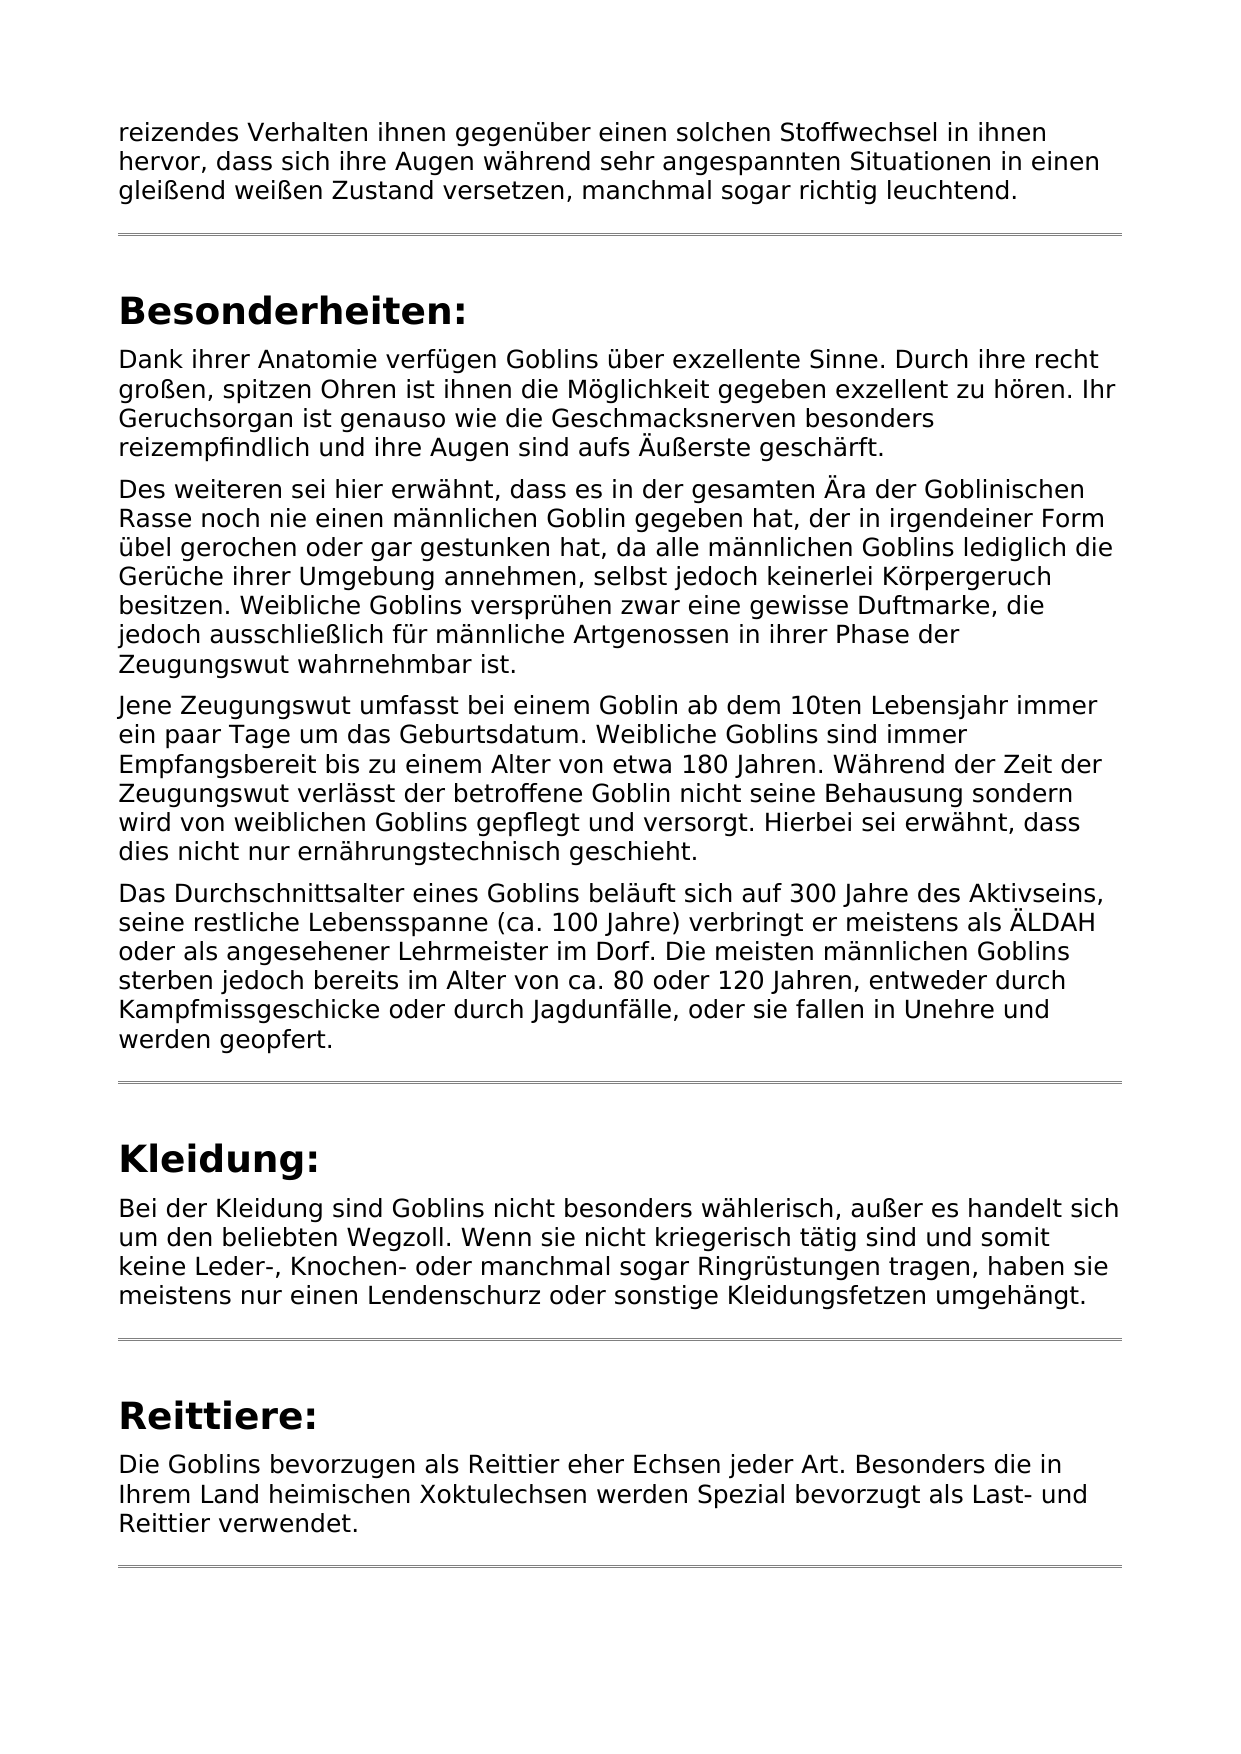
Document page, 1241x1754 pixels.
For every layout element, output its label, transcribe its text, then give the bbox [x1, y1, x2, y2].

subtitle Kleidung: [118, 1138, 1122, 1181]
text Dank ihrer Anatomie verfügen Goblins über exzellente Sinne. Durch ihre recht großen, spitzen Ohren ist ihnen die Möglichkeit gegeben exzellent zu hören. Ihr Geruchsorgan ist genauso wie die Geschmacksnerven besonders reizempfindlich und ihre Augen sind aufs Äußerste geschärft. [118, 346, 1122, 462]
subtitle Reittiere: [118, 1394, 1122, 1438]
text Das Durchschnittsalter eines Goblins beläuft sich auf 300 Jahre des Aktivseins, seine restliche Lebensspanne (ca. 100 Jahre) verbringt er meistens als ÄLDAH oder als angesehener Lehrmeister im Dorf. Die meisten männlichen Goblins sterben jedoch bereits im Alter von ca. 80 oder 120 Jahren, entweder durch Kampfmissgeschicke oder durch Jagdunfälle, oder sie fallen in Unehre und werden geopfert. [118, 879, 1122, 1054]
text Jene Zeugungswut umfasst bei einem Goblin ab dem 10ten Lebensjahr immer ein paar Tage um das Geburtsdatum. Weibliche Goblins sind immer Empfangsbereit bis zu einem Alter von etwa 180 Jahren. Während der Zeit der Zeugungswut verlässt der betroffene Goblin nicht seine Behausung sondern wird von weiblichen Goblins gepflegt und versorgt. Hierbei sei erwähnt, dass dies nicht nur ernährungstechnisch geschieht. [118, 691, 1122, 866]
text Des weiteren sei hier erwähnt, dass es in der gesamten Ära der Goblinischen Rasse noch nie einen männlichen Goblin gegeben hat, der in irgendeiner Form übel gerochen oder gar gestunken hat, da alle männlichen Goblins lediglich die Gerüche ihrer Umgebung annehmen, selbst jedoch keinerlei Körpergeruch besitzen. Weibliche Goblins versprühen zwar eine gewisse Duftmarke, die jedoch ausschließlich für männliche Artgenossen in ihrer Phase der Zeugungswut wahrnehmbar ist. [118, 475, 1122, 679]
text Bei der Kleidung sind Goblins nicht besonders wählerisch, außer es handelt sich um den beliebten Wegzoll. Wenn sie nicht kriegerisch tätig sind und somit keine Leder-, Knochen- oder manchmal sogar Ringrüstungen tragen, haben sie meistens nur einen Lendenschurz oder sonstige Kleidungsfetzen umgehängt. [118, 1194, 1122, 1311]
text reizendes Verhalten ihnen gegenüber einen solchen Stoffwechsel in ihnen hervor, dass sich ihre Augen während sehr angespannten Situationen in einen gleißend weißen Zustand versetzen, manchmal sogar richtig leuchtend. [118, 118, 1122, 206]
text Die Goblins bevorzugen als Reittier eher Echsen jeder Art. Besonders die in Ihrem Land heimischen Xoktulechsen werden Spezial bevorzugt als Last- und Reittier verwendet. [118, 1451, 1122, 1538]
subtitle Besonderheiten: [118, 289, 1122, 333]
